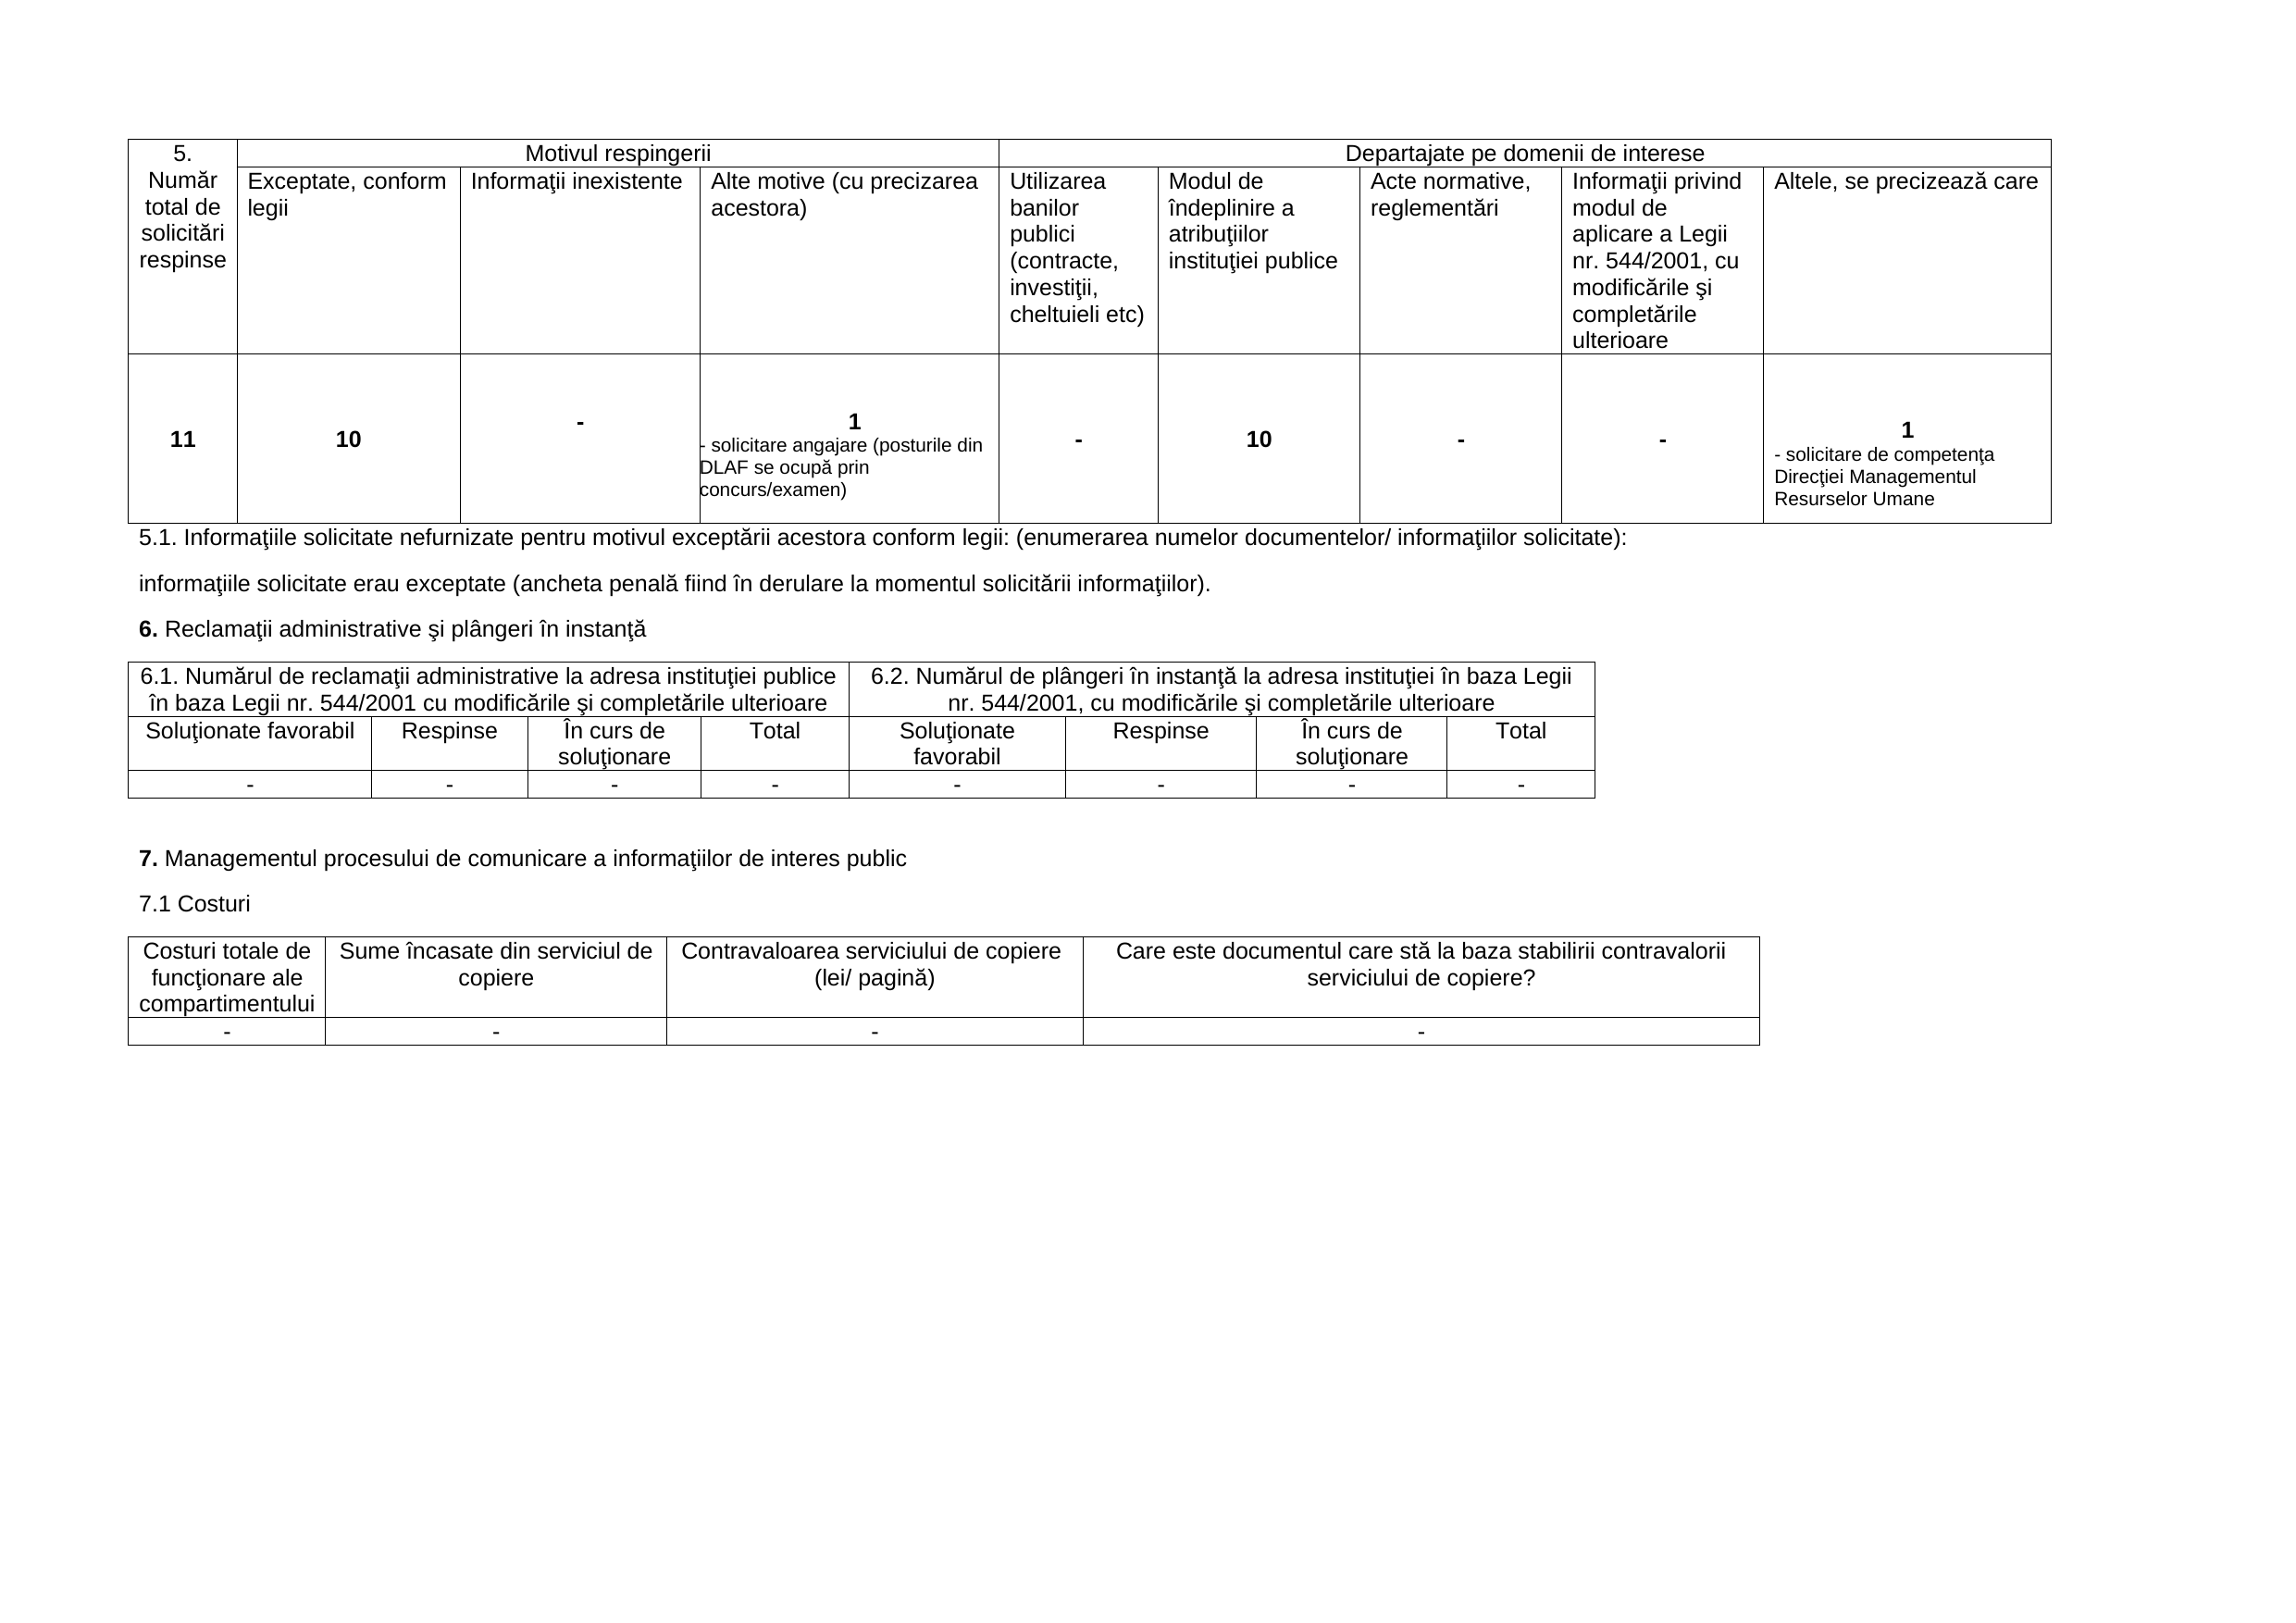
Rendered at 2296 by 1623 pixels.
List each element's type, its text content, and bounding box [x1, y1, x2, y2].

table_cell 10 [1159, 354, 1359, 523]
table_cell Exceptate, conform legii [238, 167, 460, 353]
table_cell Modul de îndeplinire a atribuţiilor instituţiei publice [1159, 167, 1359, 353]
table_cell - [528, 771, 701, 798]
table_cell - [850, 771, 1065, 798]
table_cell - [1447, 771, 1595, 798]
text 7. Managementul procesului de comunicare a informaţiilor de interes public [139, 844, 2156, 871]
table_cell Altele, se precizează care [1764, 167, 2051, 353]
table_cell Informaţii inexistente [461, 167, 700, 353]
table_header Care este documentul care stă la baza stabilirii contravalorii serviciului de copiere? [1084, 937, 1759, 1017]
table_cell - [129, 1018, 325, 1045]
table_cell Total [1447, 717, 1595, 770]
table_header 5. Număr total de solicitări respinse [129, 140, 237, 353]
table_cell 11 [129, 354, 237, 523]
table_header Costuri totale de funcţionare ale compartimentului [129, 937, 325, 1017]
table_cell - [1257, 771, 1446, 798]
table_cell 1 - solicitare angajare (posturile din DLAF se ocupă prin concurs/examen) [701, 354, 999, 523]
table_cell 1 - solicitare de competenţa Direcţiei Managementul Resurselor Umane [1764, 354, 2051, 523]
table_header 6.1. Numărul de reclamaţii administrative la adresa instituţiei publice în baza Legii nr. 544/2001 cu modificările şi completările ulterioare [129, 663, 849, 715]
table_header 6.2. Numărul de plângeri în instanţă la adresa instituţiei în baza Legii nr. 544/2001, cu modificările şi completările ulterioare [850, 663, 1595, 715]
table_cell Alte motive (cu precizarea acestora) [701, 167, 999, 353]
text informaţiile solicitate erau exceptate (ancheta penală fiind în derulare la momentul solicitării informaţiilor). [139, 570, 2156, 596]
table_cell Respinse [1066, 717, 1256, 770]
table_cell - [129, 771, 371, 798]
table_cell 10 [238, 354, 460, 523]
table_cell În curs de soluţionare [1257, 717, 1446, 770]
table_cell - [1562, 354, 1763, 523]
table_cell - [1084, 1018, 1759, 1045]
table_header Sume încasate din serviciul de copiere [326, 937, 666, 1017]
table_cell - [461, 354, 700, 523]
table_cell - [1066, 771, 1256, 798]
table_header Contravaloarea serviciului de copiere (lei/ pagină) [667, 937, 1083, 1017]
table_header Departajate pe domenii de interese [999, 140, 2051, 167]
text 6. Reclamaţii administrative şi plângeri în instanţă [139, 615, 2156, 642]
table_cell - [667, 1018, 1083, 1045]
table_cell Respinse [372, 717, 527, 770]
table_cell În curs de soluţionare [528, 717, 701, 770]
table_cell Soluţionate favorabil [850, 717, 1065, 770]
table_header Motivul respingerii [238, 140, 999, 167]
table_cell Acte normative, reglementări [1360, 167, 1561, 353]
table_cell Informaţii privind modul de aplicare a Legii nr. 544/2001, cu modificările şi completările ulterioare [1562, 167, 1763, 353]
table_cell - [999, 354, 1158, 523]
table_cell Total [701, 717, 849, 770]
table_cell Utilizarea banilor publici (contracte, investiţii, cheltuieli etc) [999, 167, 1158, 353]
table_cell - [326, 1018, 666, 1045]
table_cell Soluţionate favorabil [129, 717, 371, 770]
text 7.1 Costuri [139, 890, 2156, 917]
table_cell - [701, 771, 849, 798]
table_cell - [372, 771, 527, 798]
table_cell - [1360, 354, 1561, 523]
text 5.1. Informaţiile solicitate nefurnizate pentru motivul exceptării acestora conform legii: (enumerarea numelor documentelor/ informaţiilor solicitate): [139, 524, 2156, 551]
